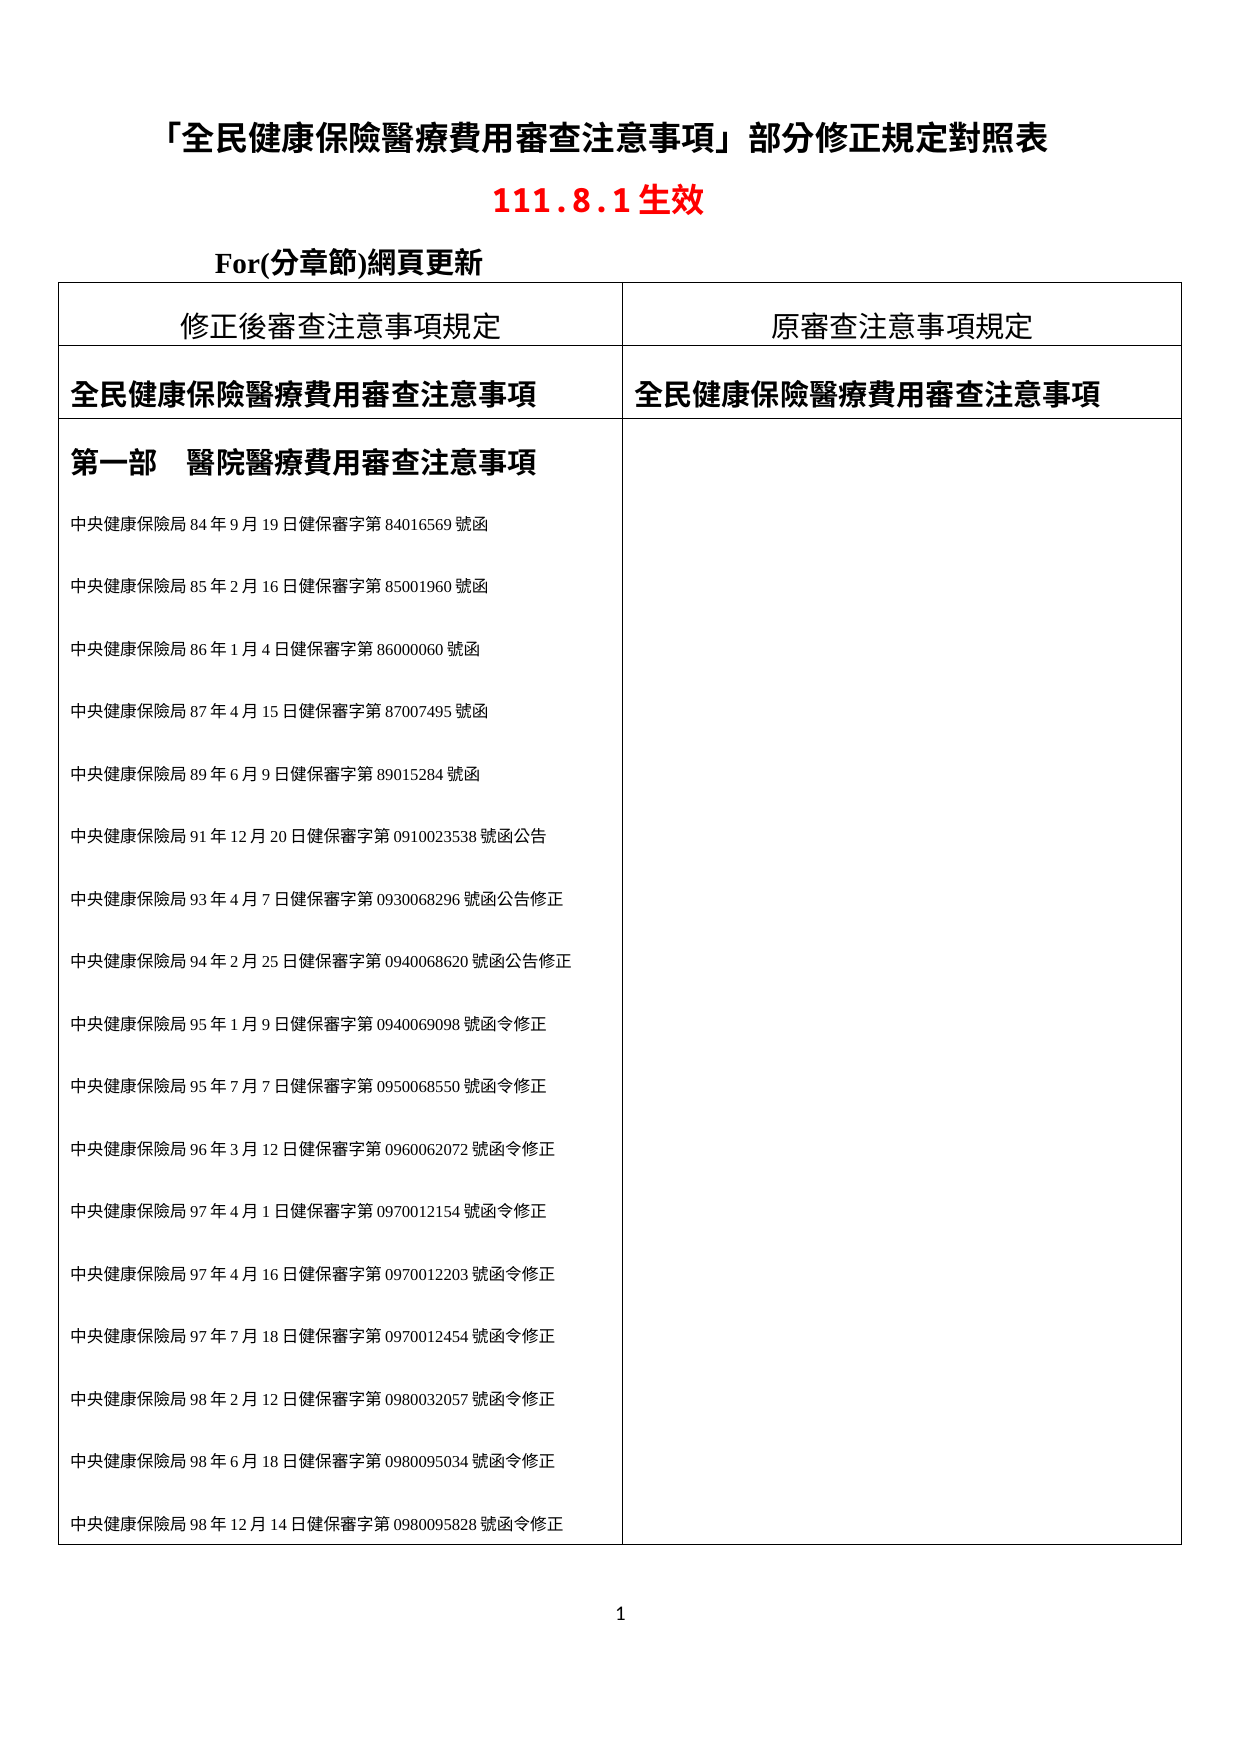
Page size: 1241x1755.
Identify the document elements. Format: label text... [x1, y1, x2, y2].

text 「全民健康保險醫療費用審查注意事項」部分修正規定對照表 [143, 94, 1053, 157]
table_cell 全民健康保險醫療費用審查注意事項 [59, 346, 622, 418]
table_cell 第一部 醫院醫療費用審查注意事項 中央健康保險局84年9月19日健保審字第84016569號函 中央健康保險局85年2月16日健保審字第85001960號函 中央健康保險局86年1月4日健保審字第86000060號函 中央健康保險局87年4月15日健保審字第87007495號函 中央健康保險局89年6月9日健保審字第89015284號函 中央健康保險局91年12月20日健保審字第0910023538號函公告 中央健康保險局93年4月7日健保審字第0930068296號函公告修正 中央健康保險局94年2月25日健保審字第0940068620號函公告修正 中央健康保險局95年1月9日健保審字第0940069098號函令修正 中央健康保險局95年7月7日健保審字第0950068550號函令修正 中央健康保險局96年3月12日健保審字第0960062072號函令修正 中央健康保險局97年4月1日健保審字第0970012154號函令修正 中央健康保險局97年4月16日健保審字第0970012203號函令修正 中央健康保險局97年7月18日健保審字第0970012454號函令修正 中央健康保險局98年2月12日健保審字第0980032057號函令修正 中央健康保險局98年6月18日健保審字第0980095034號函令修正 中央健康保險局98年12月14日健保審字第0980095828號函令修正 [59, 419, 622, 1544]
table_header 原審查注意事項規定 [623, 283, 1181, 345]
text 111.8.1生效 [143, 157, 1053, 219]
table_cell [623, 419, 1181, 1544]
table_header 修正後審查注意事項規定 [59, 283, 622, 345]
table_cell 全民健康保險醫療費用審查注意事項 [623, 346, 1181, 418]
text For(分章節)網頁更新 [200, 219, 1053, 282]
